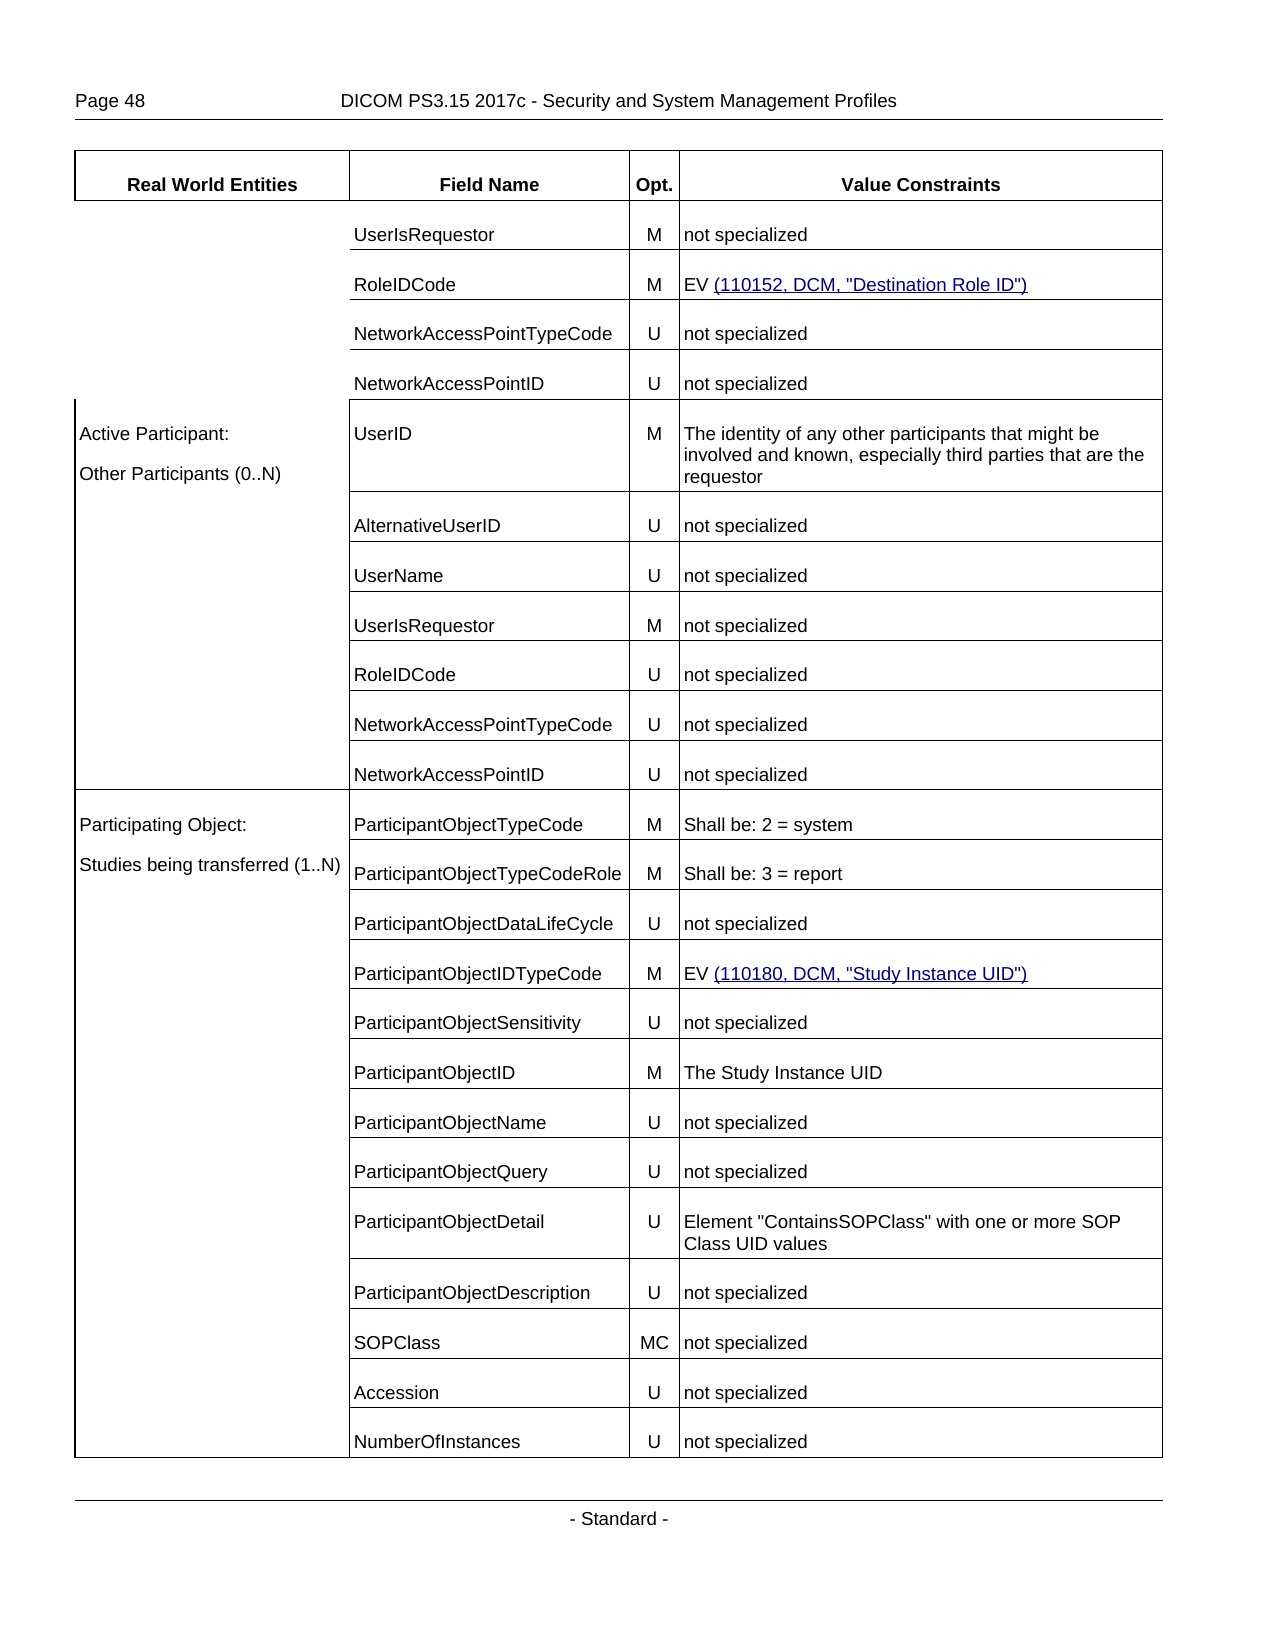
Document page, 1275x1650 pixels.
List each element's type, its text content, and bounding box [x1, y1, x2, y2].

table_cell not specialized [680, 1259, 1162, 1308]
table_cell EV (110152, DCM, "Destination Role ID") [680, 250, 1162, 299]
table_cell M [630, 790, 679, 839]
table_cell not specialized [680, 300, 1162, 349]
table_cell M [630, 400, 679, 491]
table_cell not specialized [680, 989, 1162, 1038]
table_cell SOPClass [350, 1309, 629, 1357]
table_cell UserIsRequestor [350, 201, 629, 249]
table_cell not specialized [680, 1359, 1162, 1407]
table_cell not specialized [680, 1408, 1162, 1457]
table_cell U [630, 1089, 679, 1137]
table_header Value Constraints [680, 151, 1162, 200]
table_cell not specialized [680, 201, 1162, 249]
table_cell U [630, 989, 679, 1038]
table_cell Element "ContainsSOPClass" with one or more SOP Class UID values [680, 1188, 1162, 1258]
table_cell U [630, 542, 679, 591]
table_cell ParticipantObjectDetail [350, 1188, 629, 1258]
table_cell Shall be: 3 = report [680, 840, 1162, 889]
table_cell U [630, 741, 679, 789]
table_cell NetworkAccessPointID [350, 350, 629, 398]
table_cell RoleIDCode [350, 641, 629, 690]
table_cell U [630, 641, 679, 690]
table_cell NetworkAccessPointTypeCode [350, 691, 629, 740]
table_cell Accession [350, 1359, 629, 1407]
table_cell EV (110180, DCM, "Study Instance UID") [680, 940, 1162, 988]
table_cell not specialized [680, 691, 1162, 740]
table_cell M [630, 1039, 679, 1087]
table_cell not specialized [680, 741, 1162, 789]
table_cell RoleIDCode [350, 250, 629, 299]
table_header Opt. [630, 151, 679, 200]
table_header Real World Entities [76, 151, 349, 200]
table_cell U [630, 300, 679, 349]
table_cell U [630, 1138, 679, 1187]
table_cell ParticipantObjectTypeCode [350, 790, 629, 839]
table_cell M [630, 840, 679, 889]
table_cell not specialized [680, 641, 1162, 690]
table_cell The identity of any other participants that might be involved and known, especially third parties that are the requestor [680, 400, 1162, 491]
table_cell ParticipantObjectQuery [350, 1138, 629, 1187]
table_cell M [630, 250, 679, 299]
table_cell Participating Object: Studies being transferred (1..N) [76, 790, 349, 1457]
table_cell ParticipantObjectDescription [350, 1259, 629, 1308]
table_cell NetworkAccessPointID [350, 741, 629, 789]
table_cell ParticipantObjectTypeCodeRole [350, 840, 629, 889]
table_cell ParticipantObjectSensitivity [350, 989, 629, 1038]
table_cell ParticipantObjectName [350, 1089, 629, 1137]
table_cell U [630, 492, 679, 541]
table_cell not specialized [680, 890, 1162, 938]
table_cell not specialized [680, 492, 1162, 541]
table_cell U [630, 890, 679, 938]
table_cell ParticipantObjectDataLifeCycle [350, 890, 629, 938]
table_cell M [630, 592, 679, 640]
table_cell ParticipantObjectID [350, 1039, 629, 1087]
table_cell UserID [350, 400, 629, 491]
table_cell U [630, 1259, 679, 1308]
table_cell The Study Instance UID [680, 1039, 1162, 1087]
table_cell not specialized [680, 350, 1162, 398]
table_cell Active Participant: Other Participants (0..N) [76, 399, 349, 789]
table_cell U [630, 1408, 679, 1457]
table_cell ParticipantObjectIDTypeCode [350, 940, 629, 988]
table_cell NumberOfInstances [350, 1408, 629, 1457]
table_cell AlternativeUserID [350, 492, 629, 541]
table_cell not specialized [680, 1309, 1162, 1357]
table_cell MC [630, 1309, 679, 1357]
table_cell NetworkAccessPointTypeCode [350, 300, 629, 349]
table_cell U [630, 1359, 679, 1407]
table_cell M [630, 940, 679, 988]
table_cell M [630, 201, 679, 249]
table_cell not specialized [680, 542, 1162, 591]
table_cell not specialized [680, 592, 1162, 640]
table_header Field Name [350, 151, 629, 200]
table_cell not specialized [680, 1089, 1162, 1137]
table_cell UserIsRequestor [350, 592, 629, 640]
table_cell U [630, 691, 679, 740]
table_cell UserName [350, 542, 629, 591]
table_cell U [630, 350, 679, 398]
table_cell not specialized [680, 1138, 1162, 1187]
table_cell Shall be: 2 = system [680, 790, 1162, 839]
table_cell U [630, 1188, 679, 1258]
